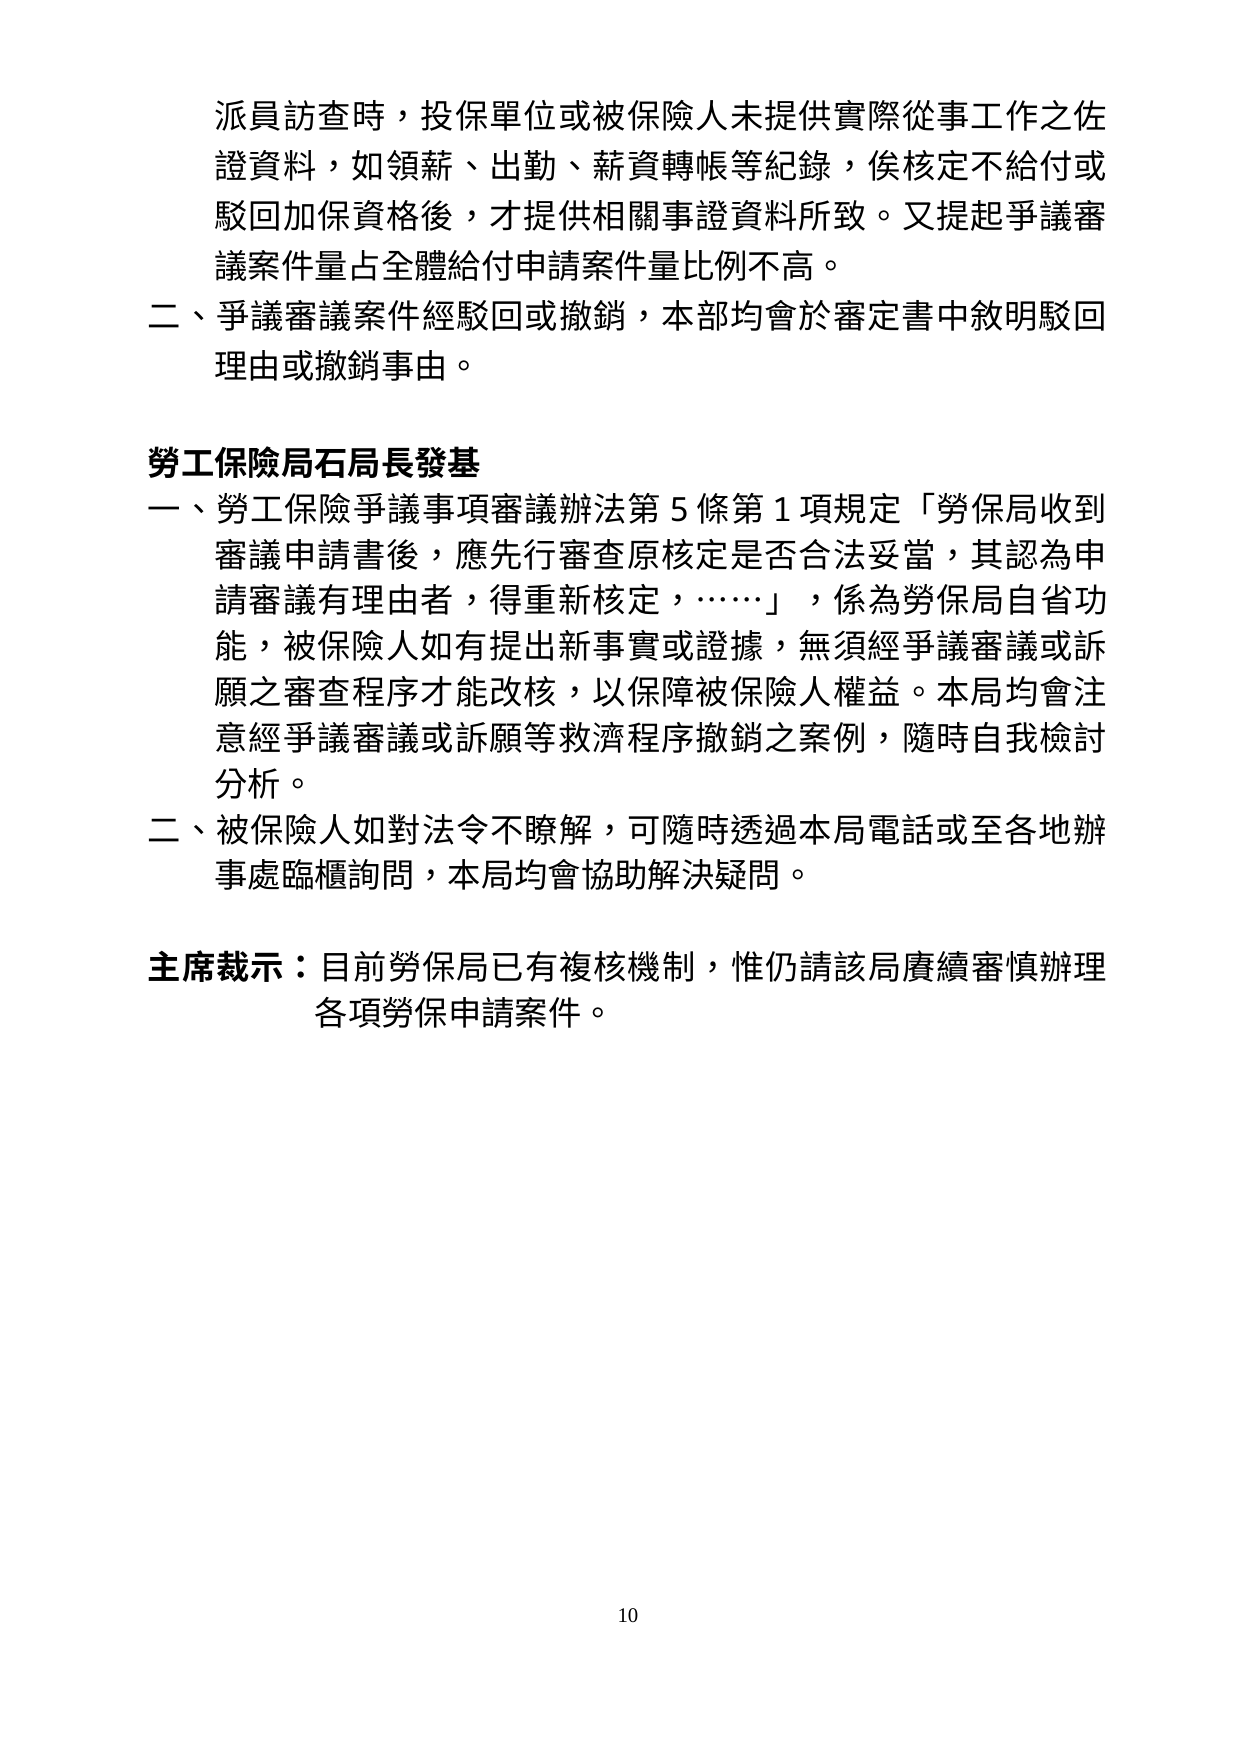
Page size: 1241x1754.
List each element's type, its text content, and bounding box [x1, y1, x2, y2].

text 派員訪查時，投保單位或被保險人未提供實際從事工作之佐證資料，如領薪、出勤、薪資轉帳等紀錄，俟核定不給付或駁回加保資格後，才提供相關事證資料所致。又提起爭議審議案件量占全體給付申請案件量比例不高。 [148, 89, 1107, 289]
text 二、被保險人如對法令不瞭解，可隨時透過本局電話或至各地辦事處臨櫃詢問，本局均會協助解決疑問。 [148, 805, 1107, 897]
text 主席裁示：目前勞保局已有複核機制，惟仍請該局賡續審慎辦理各項勞保申請案件。 [148, 943, 1107, 1034]
text 一、勞工保險爭議事項審議辦法第5條第1項規定「勞保局收到審議申請書後，應先行審查原核定是否合法妥當，其認為申請審議有理由者，得重新核定，……」，係為勞保局自省功能，被保險人如有提出新事實或證據，無須經爭議審議或訴願之審查程序才能改核，以保障被保險人權益。本局均會注意經爭議審議或訴願等救濟程序撤銷之案例，隨時自我檢討分析。 [148, 484, 1107, 805]
text 勞工保險局石局長發基 [148, 439, 1107, 484]
text 二、爭議審議案件經駁回或撤銷，本部均會於審定書中敘明駁回理由或撤銷事由。 [148, 289, 1107, 389]
